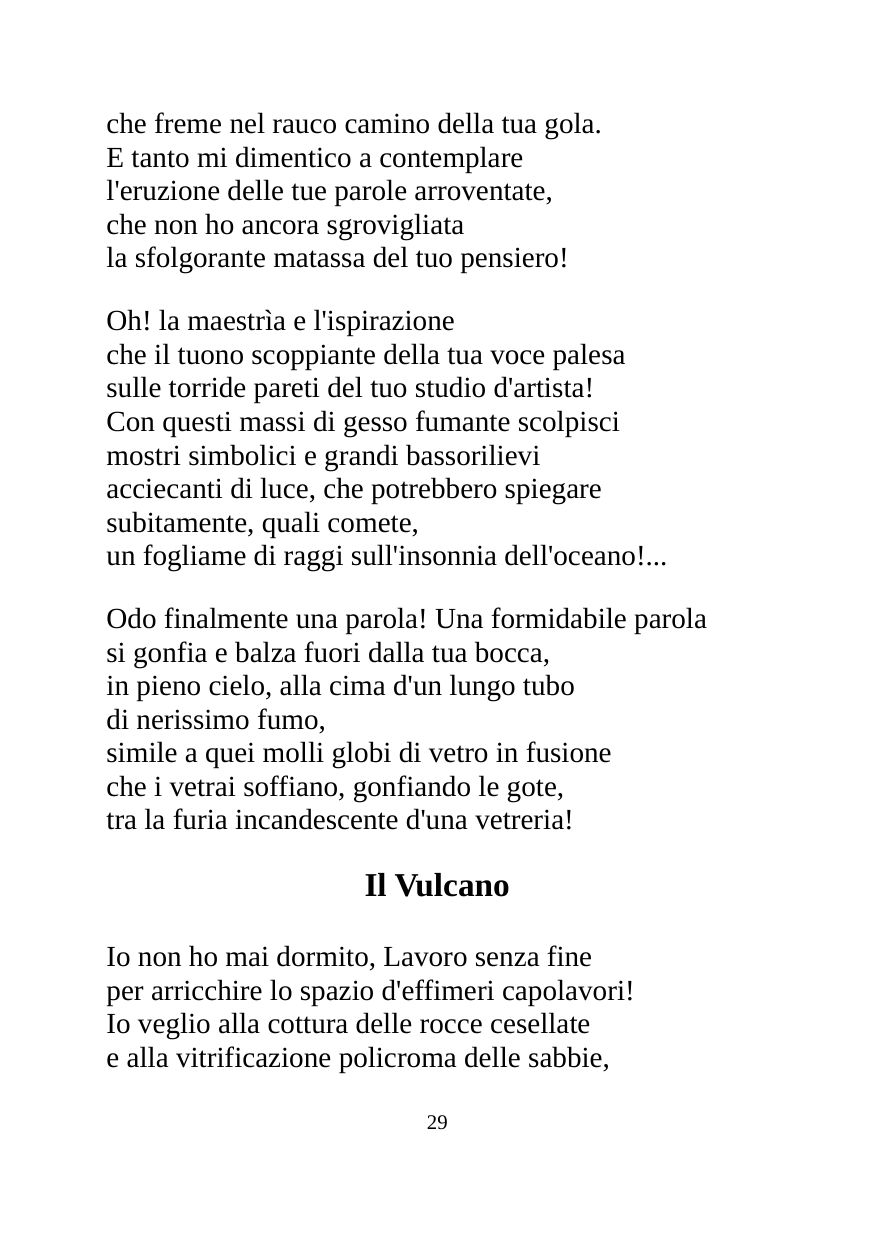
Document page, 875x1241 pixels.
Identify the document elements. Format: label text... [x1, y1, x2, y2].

text Io non ho mai dormito, Lavoro senza fine per arricchire lo spazio d'effimeri capolavori! Io veglio alla cottura delle rocce cesellate e alla vitrificazione policroma delle sabbie, [106, 939, 768, 1073]
text Il Vulcano [106, 866, 768, 904]
text Oh! la maestrìa e l'ispirazione che il tuono scoppiante della tua voce palesa sulle torride pareti del tuo studio d'artista! Con questi massi di gesso fumante scolpisci mostri simbolici e grandi bassorilievi acciecanti di luce, che potrebbero spiegare subitamente, quali comete, un fogliame di raggi sull'insonnia dell'oceano!... [106, 303, 768, 572]
text Odo finalmente una parola! Una formidabile parola si gonfia e balza fuori dalla tua bocca, in pieno cielo, alla cima d'un lungo tubo di nerissimo fumo, simile a quei molli globi di vetro in fusione che i vetrai soffiano, gonfiando le gote, tra la furia incandescente d'una vetreria! [106, 601, 768, 836]
text che freme nel rauco camino della tua gola. E tanto mi dimentico a contemplare l'eruzione delle tue parole arroventate, che non ho ancora sgrovigliata la sfolgorante matassa del tuo pensiero! [106, 106, 768, 274]
